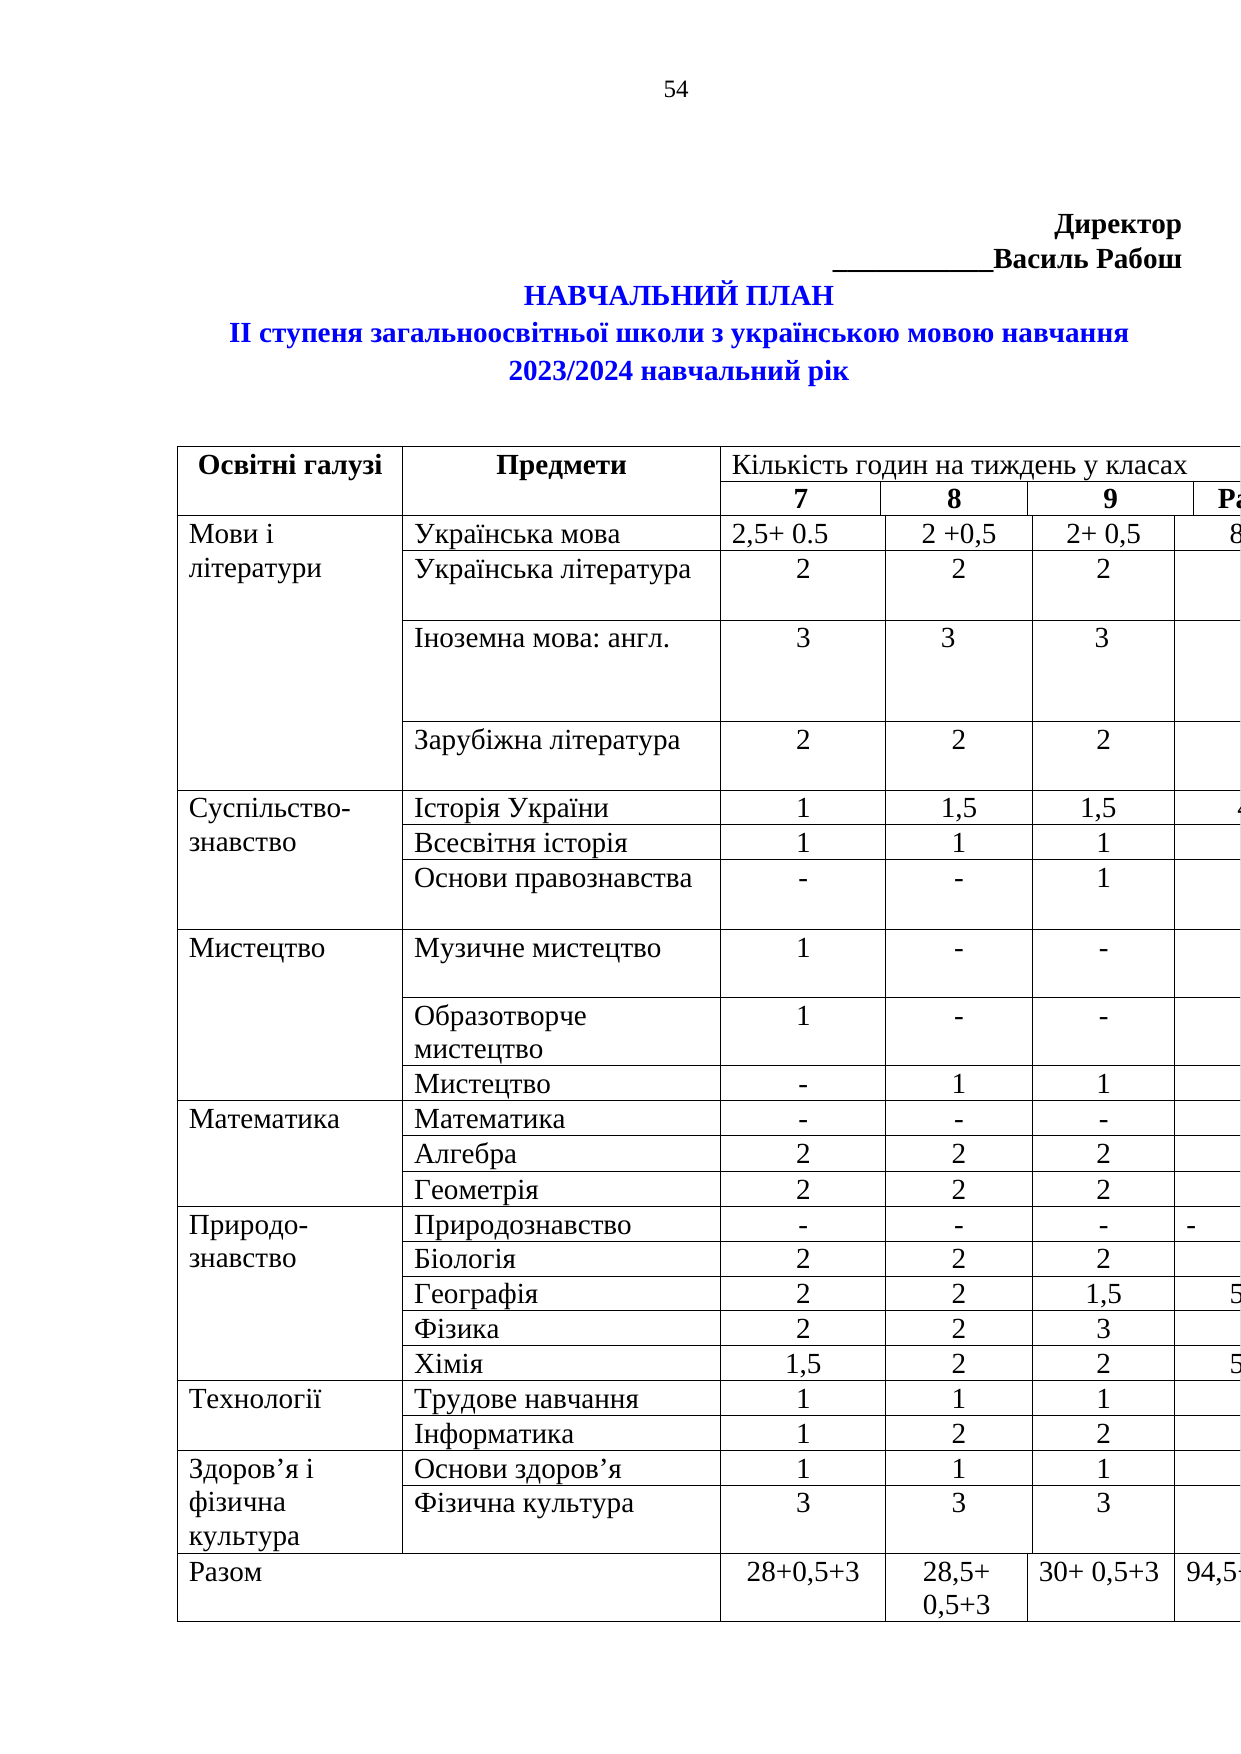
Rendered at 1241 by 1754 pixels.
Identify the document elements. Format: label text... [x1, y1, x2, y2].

table_cell 2 [1033, 1346, 1174, 1380]
table_cell 2,5+ 0.5 [721, 516, 885, 550]
table_cell 3 [1033, 1311, 1174, 1345]
table_header Кількість годин на тиждень у класах [721, 447, 1240, 481]
table_cell 1,5 [886, 791, 1032, 824]
table_cell Технології [178, 1381, 402, 1450]
table_cell 3 [1175, 1381, 1240, 1415]
table_cell - [886, 1101, 1032, 1135]
table_cell 28+0,5+3 [721, 1554, 885, 1621]
table_cell 2 [1033, 551, 1174, 619]
table_cell - [886, 930, 1032, 997]
table_cell Біологія [403, 1242, 720, 1276]
table_cell 6 [1175, 1242, 1240, 1276]
table_cell 1 [886, 1381, 1032, 1415]
table_cell 3 [1033, 621, 1174, 721]
table_cell Мистецтво [178, 930, 402, 1100]
table_cell Географія [403, 1277, 720, 1310]
table_cell Алгебра [403, 1136, 720, 1171]
table_cell 1 [886, 1451, 1032, 1484]
table_cell 2 [1175, 1066, 1240, 1100]
table_cell 1 [1033, 1451, 1174, 1484]
table_cell 1 [1175, 860, 1240, 929]
table_cell - [886, 998, 1032, 1065]
table_cell 1 [721, 825, 885, 859]
table_cell 2 [1033, 1416, 1174, 1450]
table_cell - [1175, 1207, 1240, 1241]
table_cell Музичне мистецтво [403, 930, 720, 997]
table_cell Образотворче мистецтво [403, 998, 720, 1065]
table_cell - [721, 860, 885, 929]
text ___________Василь Рабош [177, 241, 1182, 274]
table_cell Зарубіжна література [403, 722, 720, 789]
table_cell Мистецтво [403, 1066, 720, 1100]
table_cell 3 [1033, 1486, 1174, 1553]
table_cell Геометрія [403, 1172, 720, 1206]
table_cell 1 [721, 1451, 885, 1484]
table_cell 1 [721, 998, 885, 1065]
table_cell 2 [886, 1311, 1032, 1345]
table_cell 2 [1033, 1172, 1174, 1206]
table_cell 8 [881, 482, 1027, 515]
table_cell 3 [721, 1486, 885, 1553]
table_header Освітні галузі [178, 447, 402, 515]
table_cell [1175, 1101, 1240, 1135]
table_cell 7 [1175, 1311, 1240, 1345]
table_cell 3 [1175, 825, 1240, 859]
text 2023/2024 навчальний рік [321, 353, 1037, 387]
table_cell Інформатика [403, 1416, 720, 1450]
table_cell 2 [1033, 1136, 1174, 1171]
table_cell Українська мова [403, 516, 720, 550]
table_cell Природознавство [403, 1207, 720, 1241]
table_cell 2 [886, 1416, 1032, 1450]
table_cell 3 [1175, 1451, 1240, 1484]
table_cell 1 [886, 825, 1032, 859]
table_cell Хімія [403, 1346, 720, 1380]
table_cell - [1033, 1101, 1174, 1135]
table_cell Математика [403, 1101, 720, 1135]
table_cell 2 [886, 722, 1032, 789]
table_cell Іноземна мова: англ. [403, 621, 720, 721]
text Директор [177, 206, 1182, 240]
table_cell 1,5 [721, 1346, 885, 1380]
table_cell 9 [1028, 482, 1193, 515]
table_cell - [721, 1066, 885, 1100]
table_cell 28,5+ 0,5+3 [886, 1554, 1027, 1621]
table_cell 2 [886, 1136, 1032, 1171]
table_cell 3 [886, 1486, 1032, 1553]
table_cell Суспільство-знавство [178, 791, 402, 929]
table_cell 2 [886, 1242, 1032, 1276]
table_cell 1 [1175, 930, 1240, 997]
table_cell 6 [1175, 1136, 1240, 1171]
table_cell 8,5 [1175, 516, 1240, 550]
text НАВЧАЛЬНИЙ ПЛАН [321, 278, 1037, 312]
table_cell 1 [721, 1416, 885, 1450]
table_cell 1 [1033, 1381, 1174, 1415]
table_cell 4 [1175, 791, 1240, 824]
table_cell 5,5 [1175, 1277, 1240, 1310]
table_cell Математика [178, 1101, 402, 1206]
table_cell 6 [1175, 1172, 1240, 1206]
table_cell - [886, 860, 1032, 929]
table_cell 1 [721, 791, 885, 824]
table_cell 9 [1175, 1486, 1240, 1553]
text ІІ ступеня загальноосвітньої школи з українською мовою навчання [229, 315, 1188, 348]
table_cell 2 +0,5 [886, 516, 1032, 550]
table_cell - [1033, 1207, 1174, 1241]
table_cell 1 [1175, 998, 1240, 1065]
table_cell 2 [721, 722, 885, 789]
table_cell - [886, 1207, 1032, 1241]
table_cell 1 [1033, 860, 1174, 929]
table_cell Основи правознавства [403, 860, 720, 929]
table_cell 1,5 [1033, 791, 1174, 824]
table_cell 3 [721, 621, 885, 721]
table_cell 2 [1033, 722, 1174, 789]
table_cell 1 [721, 930, 885, 997]
table_cell 2 [886, 1277, 1032, 1310]
table_cell - [1033, 930, 1174, 997]
table_cell 2 [721, 1277, 885, 1310]
table_cell 1,5 [1033, 1277, 1174, 1310]
table_cell 6 [1175, 551, 1240, 619]
table_cell - [721, 1207, 885, 1241]
table_cell 2 [1033, 1242, 1174, 1276]
table_cell 5,5 [1175, 1346, 1240, 1380]
table_cell 2 [721, 1136, 885, 1171]
table_cell 1 [721, 1381, 885, 1415]
table_cell 6 [1175, 722, 1240, 789]
table_cell Трудове навчання [403, 1381, 720, 1415]
table_cell Здоров’я і фізична культура [178, 1451, 402, 1553]
table_cell Фізика [403, 1311, 720, 1345]
table_cell 5 [1175, 1416, 1240, 1450]
table_cell 2 [886, 1346, 1032, 1380]
table_cell 94,5+9 [1175, 1554, 1240, 1621]
table_cell Разом [1194, 482, 1240, 515]
table_cell Разом [178, 1554, 720, 1621]
table_cell 2+ 0,5 [1033, 516, 1174, 550]
table_cell Мови і літератури [178, 516, 402, 789]
table_cell 30+ 0,5+3 [1028, 1554, 1174, 1621]
table_header Предмети [403, 447, 720, 515]
table_cell Основи здоров’я [403, 1451, 720, 1484]
table_cell Фізична культура [403, 1486, 720, 1553]
table_cell 2 [886, 551, 1032, 619]
table_cell 3 [886, 621, 1032, 721]
table_cell - [1033, 998, 1174, 1065]
table_cell 2 [721, 551, 885, 619]
table_cell 2 [721, 1242, 885, 1276]
table_cell Природо-знавство [178, 1207, 402, 1380]
table_cell Всесвітня історія [403, 825, 720, 859]
table_cell 2 [721, 1311, 885, 1345]
table_cell 1 [886, 1066, 1032, 1100]
table_cell 9 [1175, 621, 1240, 721]
table_cell - [721, 1101, 885, 1135]
table_cell Історія України [403, 791, 720, 824]
table_cell Українська література [403, 551, 720, 619]
table_cell 2 [721, 1172, 885, 1206]
table_cell 1 [1033, 1066, 1174, 1100]
table_cell 1 [1033, 825, 1174, 859]
table_cell 7 [721, 482, 880, 515]
table_cell 2 [886, 1172, 1032, 1206]
